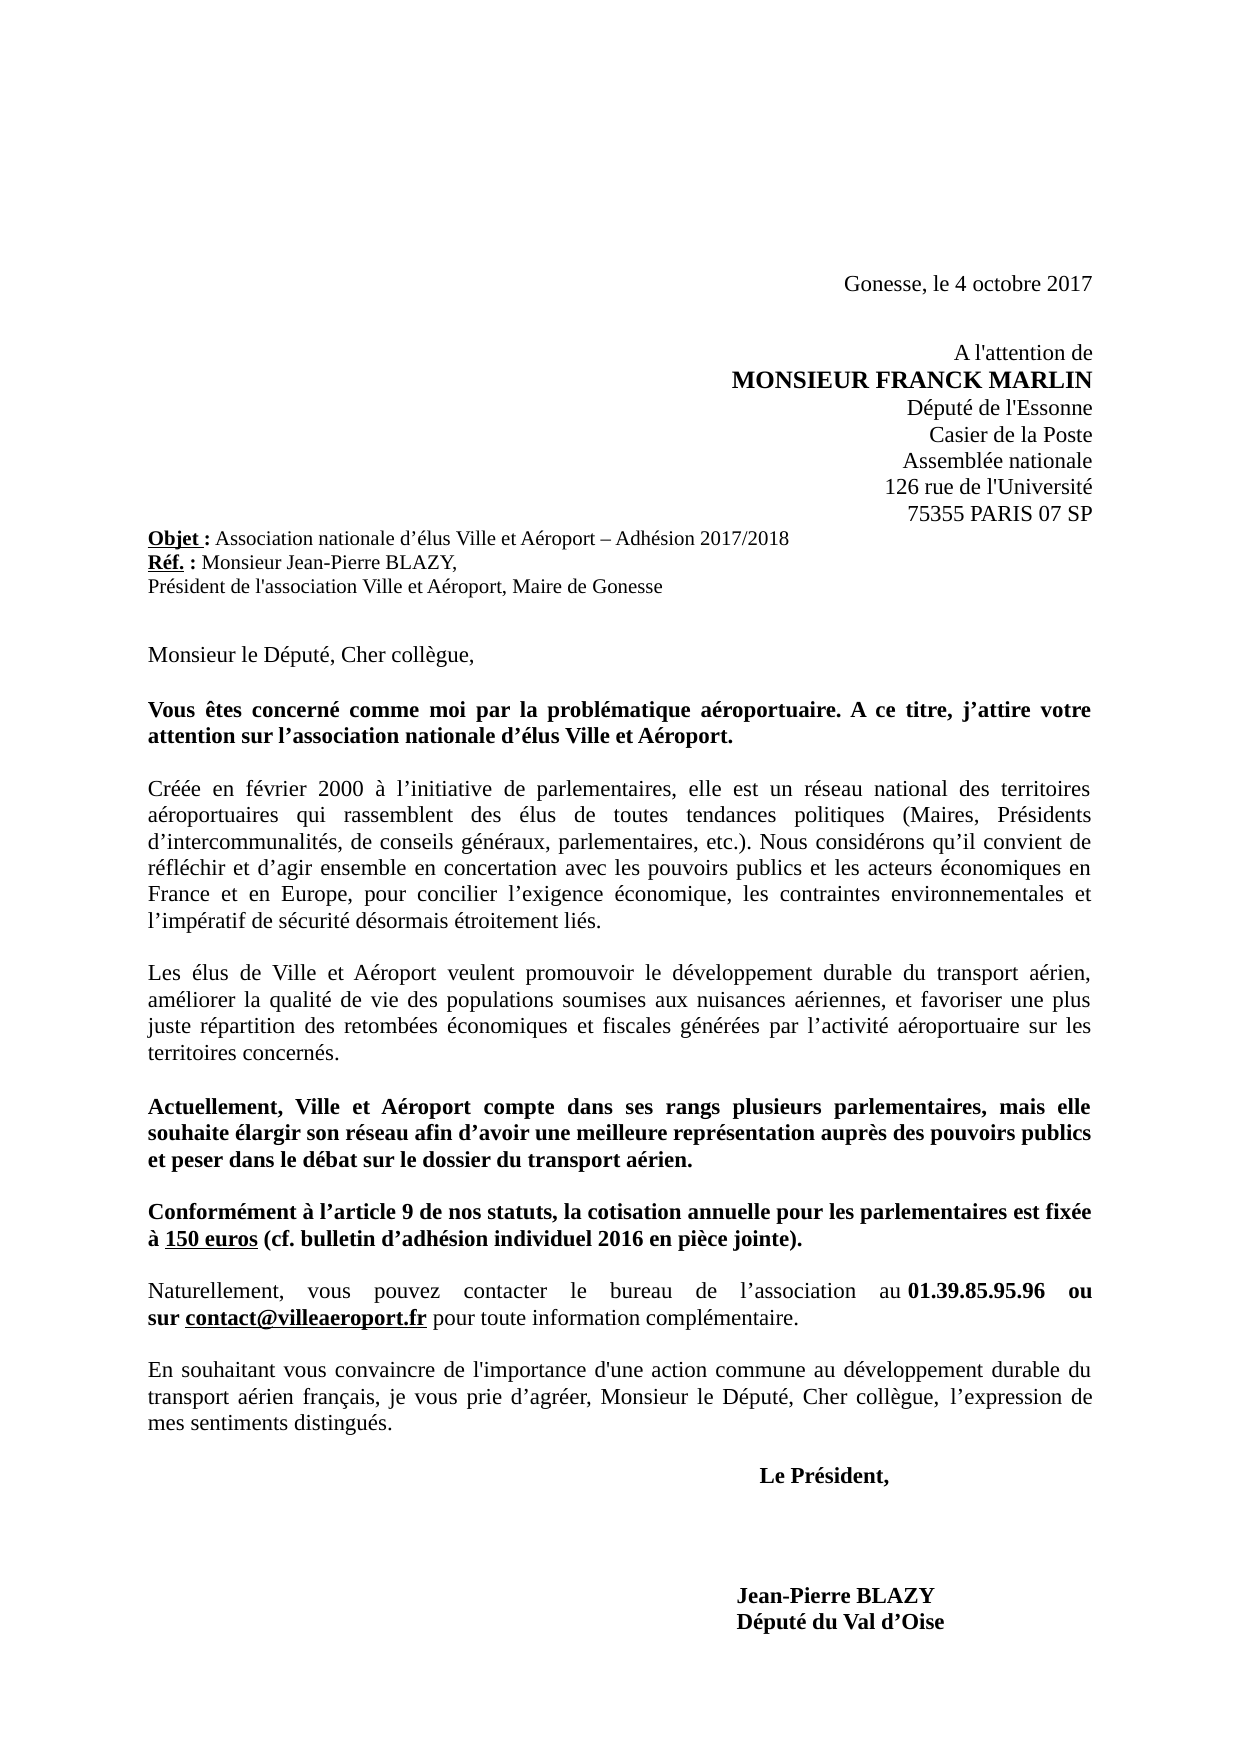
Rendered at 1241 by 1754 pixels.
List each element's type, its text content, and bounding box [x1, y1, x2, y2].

text A l'attention de [148, 339, 1093, 366]
text Assemblée nationale 126 rue de l'Université 75355 PARIS 07 SP [148, 447, 1093, 526]
text Le Président, [148, 1462, 1093, 1488]
text Gonesse, le 4 octobre 2017 [148, 270, 1093, 296]
text Créée en février 2000 à l’initiative de parlementaires, elle est un réseau national des territoires aéroportuaires qui rassemblent des élus de toutes tendances politiques (Maires, Présidents d’intercommunalités, de conseils généraux, parlementaires, etc.). Nous considérons qu’il convient de réfléchir et d’agir ensemble en concertation avec les pouvoirs publics et les acteurs économiques en France et en Europe, pour concilier l’exigence économique, les contraintes environnementales et l’impératif de sécurité désormais étroitement liés. [148, 775, 1093, 933]
text Jean-Pierre BLAZY [148, 1582, 1093, 1608]
text Président de l'association Ville et Aéroport, Maire de Gonesse [148, 574, 1093, 598]
text MONSIEUR FRANCK MARLIN [148, 366, 1093, 394]
text Conformément à l’article 9 de nos statuts, la cotisation annuelle pour les parlementaires est fixée à 150 euros (cf. bulletin d’adhésion individuel 2016 en pièce jointe). [148, 1198, 1093, 1251]
text Député de l'Essonne [148, 394, 1093, 421]
text Monsieur le Député, Cher collègue, [148, 642, 1093, 668]
text Vous êtes concerné comme moi par la problématique aéroportuaire. A ce titre, j’attire votre attention sur l’association nationale d’élus Ville et Aéroport. [148, 696, 1093, 749]
text Actuellement, Ville et Aéroport compte dans ses rangs plusieurs parlementaires, mais elle souhaite élargir son réseau afin d’avoir une meilleure représentation auprès des pouvoirs publics et peser dans le débat sur le dossier du transport aérien. [148, 1093, 1093, 1172]
text En souhaitant vous convaincre de l'importance d'une action commune au développement durable du transport aérien français, je vous prie d’agréer, Monsieur le Député, Cher collègue, l’expression de mes sentiments distingués. [148, 1356, 1093, 1436]
text Objet : Association nationale d’élus Ville et Aéroport – Adhésion 2017/2018 [148, 526, 1093, 550]
text Les élus de Ville et Aéroport veulent promouvoir le développement durable du transport aérien, améliorer la qualité de vie des populations soumises aux nuisances aériennes, et favoriser une plus juste répartition des retombées économiques et fiscales générées par l’activité aéroportuaire sur les territoires concernés. [148, 959, 1093, 1065]
text Naturellement, vous pouvez contacter le bureau de l’association au 01.39.85.95.96 ou sur contact@villeaeroport.fr pour toute information complémentaire. [148, 1277, 1093, 1330]
text Réf. : Monsieur Jean-Pierre BLAZY, [148, 550, 1093, 574]
text Casier de la Poste [148, 421, 1093, 447]
text Député du Val d’Oise [148, 1608, 1093, 1634]
